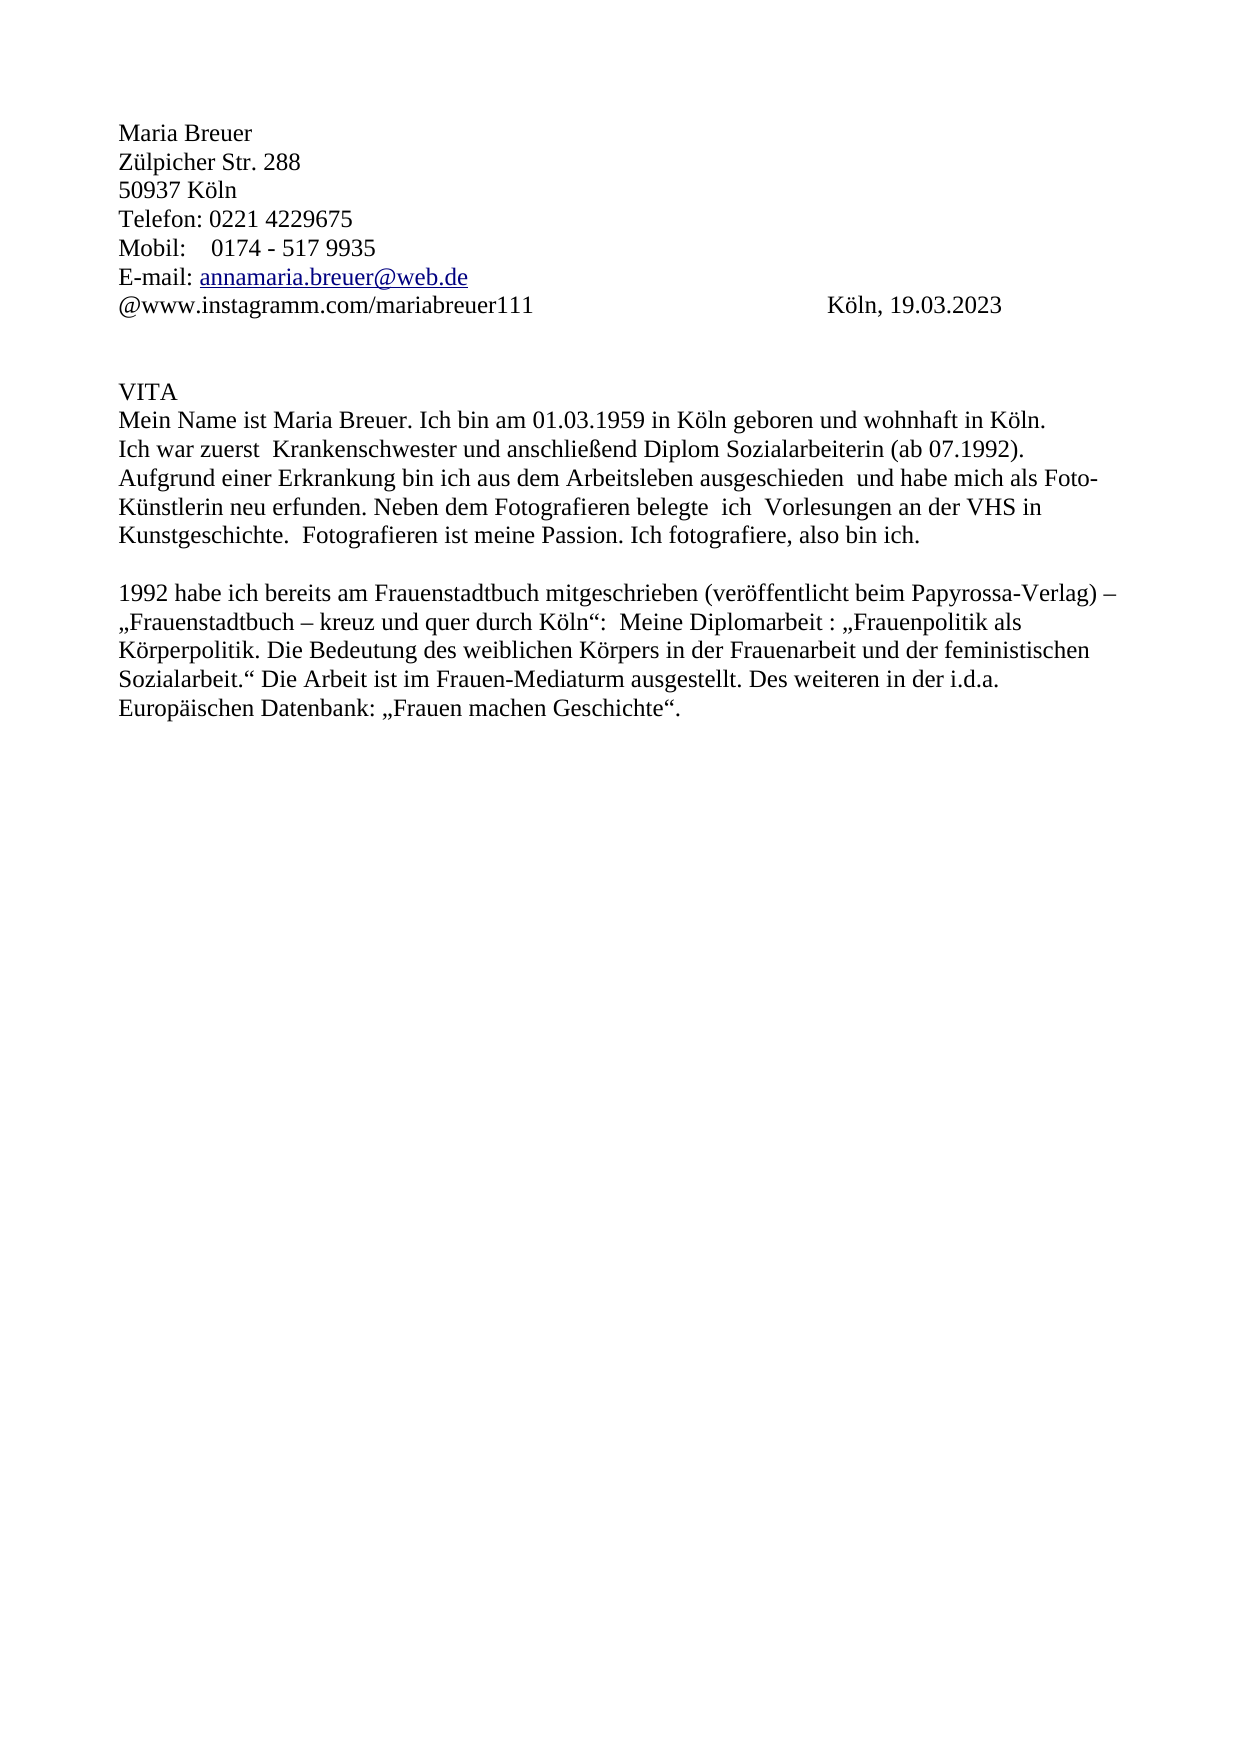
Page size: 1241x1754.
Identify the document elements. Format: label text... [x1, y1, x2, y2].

text @www.instagramm.com/mariabreuer111 Köln, 19.03.2023 [118, 291, 1122, 319]
text 50937 Köln [118, 176, 1122, 204]
text E-mail: annamaria.breuer@web.de [118, 262, 1122, 291]
text Zülpicher Str. 288 [118, 147, 1122, 176]
text Telefon: 0221 4229675 Mobil: 0174 - 517 9935 [118, 204, 1122, 262]
text 1992 habe ich bereits am Frauenstadtbuch mitgeschrieben (veröffentlicht beim Papyrossa-Verlag) – „Frauenstadtbuch – kreuz und quer durch Köln“: Meine Diplomarbeit : „Frauenpolitik als Körperpolitik. Die Bedeutung des weiblichen Körpers in der Frauenarbeit und der feministischen Sozialarbeit.“ Die Arbeit ist im Frauen-Mediaturm ausgestellt. Des weiteren in der i.d.a. Europäischen Datenbank: „Frauen machen Geschichte“. [118, 578, 1122, 722]
text Mein Name ist Maria Breuer. Ich bin am 01.03.1959 in Köln geboren und wohnhaft in Köln. [118, 406, 1122, 434]
text Ich war zuerst Krankenschwester und anschließend Diplom Sozialarbeiterin (ab 07.1992). Aufgrund einer Erkrankung bin ich aus dem Arbeitsleben ausgeschieden und habe mich als Foto-Künstlerin neu erfunden. Neben dem Fotografieren belegte ich Vorlesungen an der VHS in Kunstgeschichte. Fotografieren ist meine Passion. Ich fotografiere, also bin ich. [118, 434, 1122, 549]
text Maria Breuer [118, 118, 1122, 147]
text VITA [118, 377, 1122, 406]
